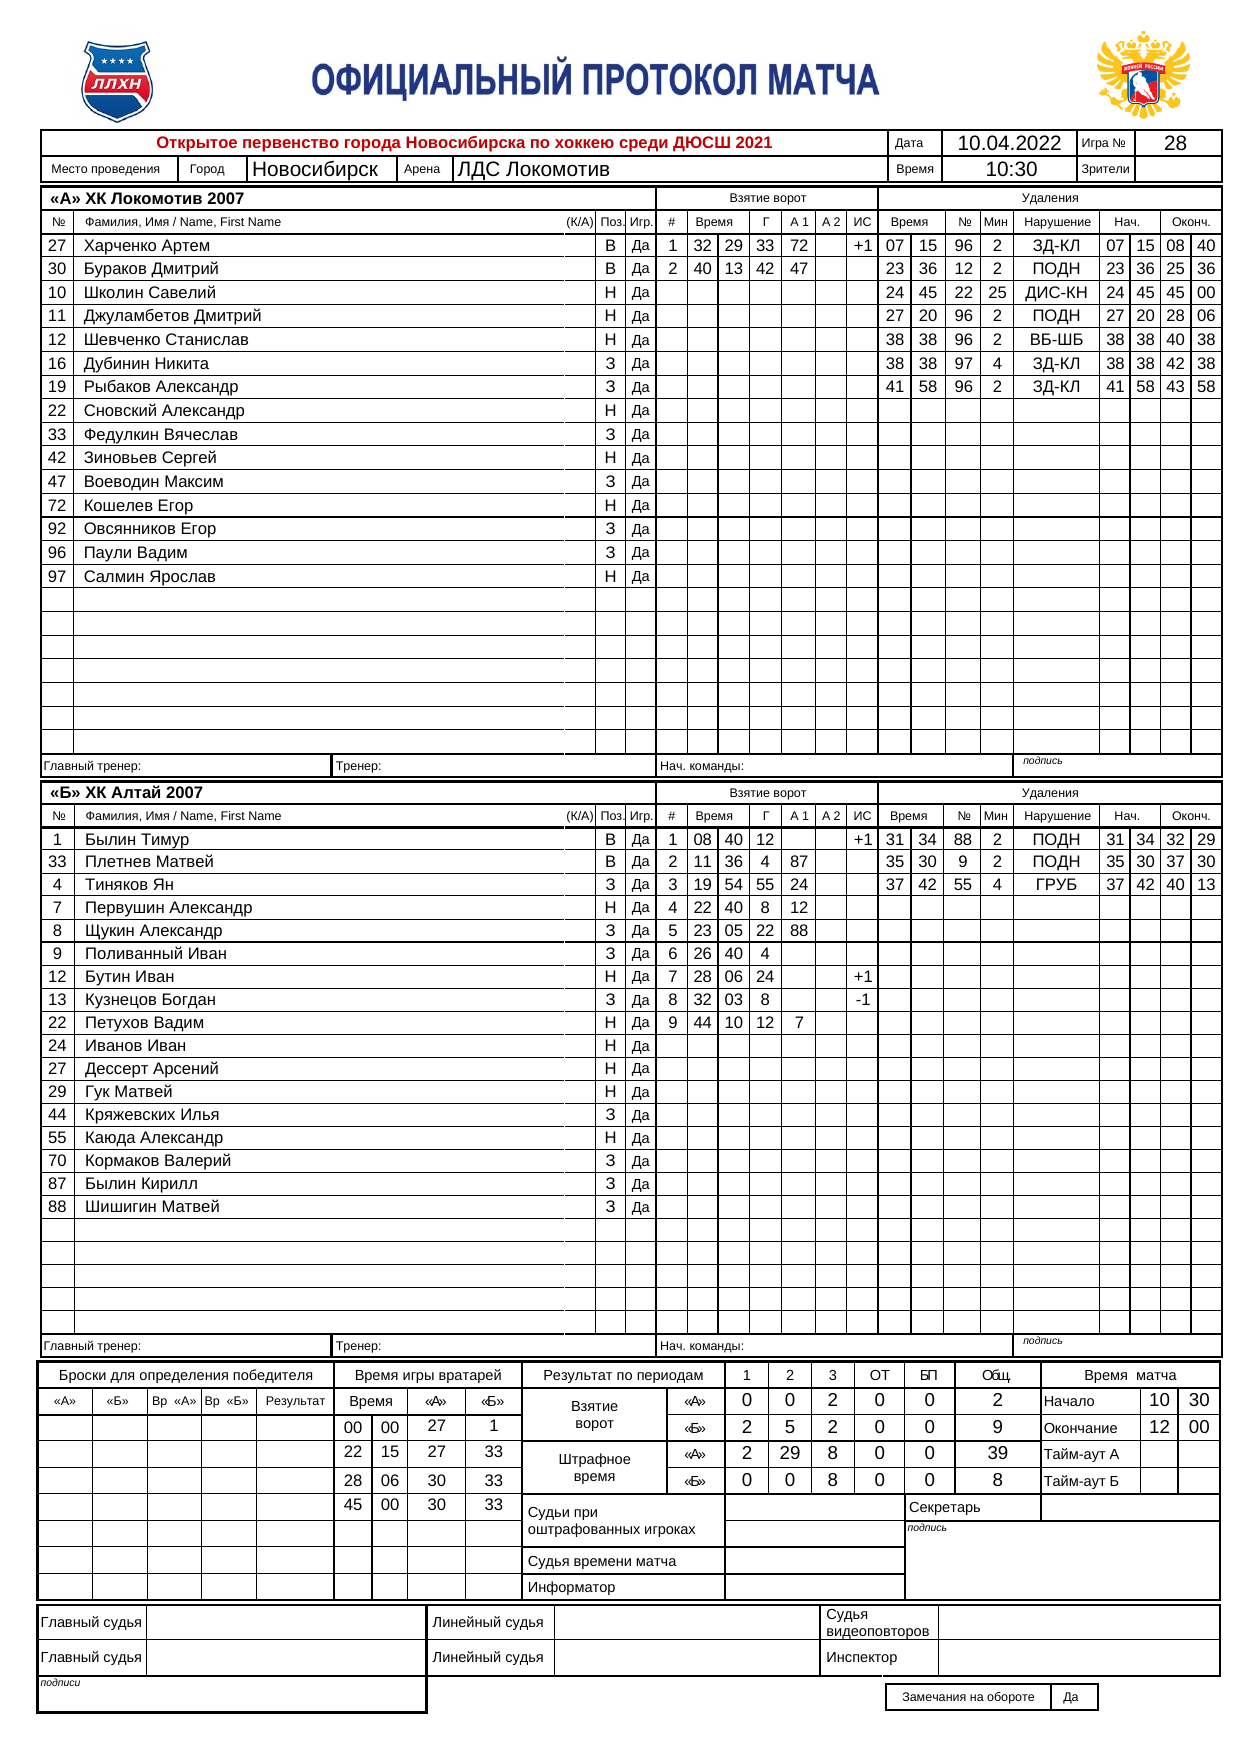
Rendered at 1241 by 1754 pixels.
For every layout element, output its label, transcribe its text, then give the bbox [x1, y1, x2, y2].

table_cell [74, 612, 564, 634]
table_cell [688, 1196, 717, 1218]
table_cell 34 [912, 829, 943, 849]
table_cell [816, 683, 846, 706]
table_cell [879, 446, 910, 469]
table_cell Г [750, 211, 781, 233]
table_cell [750, 1104, 781, 1126]
table_cell [565, 281, 595, 303]
table_cell 24 [750, 966, 781, 987]
table_cell [148, 1547, 201, 1573]
table_cell [879, 1219, 910, 1241]
table_cell [657, 1058, 687, 1079]
table_cell Информатор [523, 1575, 724, 1599]
table_cell [750, 423, 781, 445]
table_cell [816, 281, 846, 303]
table_cell [39, 1574, 92, 1599]
table_cell [596, 1219, 625, 1241]
table_cell 36 [1192, 257, 1221, 280]
table_header Время матча [1042, 1363, 1219, 1387]
table_cell [879, 1265, 910, 1287]
table_cell [946, 588, 980, 611]
table_cell Н [596, 966, 625, 987]
table_cell [944, 1058, 980, 1079]
table_cell 0 [855, 1468, 904, 1493]
table_cell [719, 659, 749, 682]
table_cell Кормаков Валерий [75, 1150, 564, 1172]
table_cell [719, 588, 749, 611]
table_cell [93, 1521, 147, 1546]
table_cell [688, 565, 717, 587]
table_cell [946, 518, 980, 540]
table_cell [596, 659, 625, 682]
table_cell [75, 1265, 564, 1287]
table_cell [1179, 1468, 1219, 1493]
table_header Удаления [879, 783, 1221, 803]
table_cell [782, 943, 815, 964]
table_cell 38 [879, 352, 910, 374]
table_cell [257, 1574, 333, 1599]
table_cell Время [335, 1389, 407, 1413]
table_cell 25 [981, 281, 1013, 303]
table_cell 23 [879, 257, 910, 280]
table_cell Салмин Ярослав [74, 565, 564, 587]
table_cell [847, 920, 877, 941]
table_header БП [905, 1363, 954, 1387]
table_cell [719, 683, 749, 706]
table_cell [1014, 518, 1099, 540]
table_cell Тренер: [333, 755, 655, 776]
table_cell [1131, 1219, 1160, 1241]
table_cell [596, 730, 625, 753]
table_cell [816, 874, 846, 895]
table_cell [726, 1548, 904, 1573]
table_cell [719, 470, 749, 493]
table_cell 0 [769, 1389, 811, 1413]
table_cell [847, 659, 877, 682]
table_cell 9 [657, 1012, 687, 1033]
table_cell 22 [42, 399, 73, 422]
table_cell [1100, 1311, 1129, 1333]
table_cell 4 [657, 896, 687, 918]
table_cell [1100, 966, 1129, 987]
table_cell 30 [408, 1468, 465, 1493]
table_cell № [42, 211, 73, 233]
table_cell [816, 1196, 846, 1218]
table_header 28 [1136, 131, 1221, 155]
table_cell [565, 730, 595, 753]
table_cell [1014, 541, 1099, 564]
table_cell [565, 829, 595, 849]
table_cell [657, 707, 687, 729]
table_cell В [596, 829, 625, 849]
table_cell З [596, 470, 625, 493]
table_cell [1131, 989, 1160, 1011]
table_cell 23 [688, 920, 717, 941]
table_cell 03 [719, 989, 749, 1011]
table_cell [944, 1035, 980, 1057]
table_cell [657, 1081, 687, 1103]
table_cell 2 [812, 1415, 854, 1440]
table_cell З [596, 1150, 625, 1172]
table_cell А 1 [782, 805, 815, 826]
table_cell [1131, 920, 1160, 941]
table_cell Да [626, 1196, 655, 1218]
table_cell [816, 352, 846, 374]
table_cell 33 [466, 1441, 521, 1467]
table_cell [847, 612, 877, 634]
table_cell [750, 1150, 781, 1172]
table_cell [719, 1150, 749, 1172]
table_cell [719, 1104, 749, 1126]
table_cell 1 [466, 1416, 521, 1440]
table_cell [750, 1081, 781, 1103]
table_cell [816, 399, 846, 422]
table_cell Да [626, 1035, 655, 1057]
table_cell «Б» [668, 1468, 724, 1493]
table_cell [335, 1574, 371, 1599]
table_cell [657, 541, 687, 564]
table_cell [335, 1521, 371, 1546]
table_cell [688, 1081, 717, 1103]
table_cell [750, 1127, 781, 1149]
table_cell [912, 1127, 943, 1149]
table_cell [879, 494, 910, 516]
table_cell [750, 470, 781, 493]
table_cell Овсянников Егор [74, 518, 564, 540]
table_cell [847, 874, 877, 895]
table_cell 29 [769, 1442, 811, 1467]
table_cell 06 [373, 1468, 407, 1493]
table_cell [912, 612, 945, 634]
table_cell [750, 281, 781, 303]
table_cell Тренер: [333, 1335, 655, 1356]
table_cell [719, 1081, 749, 1103]
table_cell [782, 659, 815, 682]
table_cell 28 [1161, 305, 1190, 327]
table_cell Время [688, 805, 749, 826]
table_cell [726, 1521, 904, 1546]
table_cell [944, 943, 980, 964]
table_cell [1192, 966, 1221, 987]
table_cell [750, 1288, 781, 1310]
table_cell [39, 1547, 92, 1573]
table_cell [816, 829, 846, 849]
table_cell [626, 1242, 655, 1264]
table_cell [816, 896, 846, 918]
table_cell 07 [1100, 235, 1129, 256]
table_cell З [596, 541, 625, 564]
table_cell [981, 896, 1013, 918]
table_cell [688, 636, 717, 658]
table_cell [1161, 1288, 1190, 1310]
table_cell [879, 399, 910, 422]
table_cell 38 [1100, 328, 1129, 351]
table_cell [879, 707, 910, 729]
table_cell 1 [657, 235, 687, 256]
table_cell [782, 1311, 815, 1333]
table_cell ПОДН [1014, 829, 1099, 849]
table_cell 28 [335, 1468, 371, 1493]
table_cell [981, 1058, 1013, 1079]
table_cell [657, 1219, 687, 1241]
table_cell [719, 423, 749, 445]
table_cell З [596, 943, 625, 964]
table_cell [847, 399, 877, 422]
table_cell ГРУБ [1014, 874, 1099, 895]
table_cell [847, 1242, 877, 1264]
table_cell Тиняков Ян [75, 874, 564, 895]
table_cell [657, 1242, 687, 1264]
table_cell Нач. [1100, 211, 1160, 233]
table_cell [719, 1196, 749, 1218]
table_cell 11 [688, 850, 717, 872]
table_cell [596, 1311, 625, 1333]
table_cell [719, 376, 749, 398]
table_cell 55 [750, 874, 781, 895]
table_cell [657, 730, 687, 753]
table_cell [42, 1288, 74, 1310]
table_cell [944, 1081, 980, 1103]
table_cell [782, 612, 815, 634]
table_cell [1192, 683, 1221, 706]
table_cell 41 [1100, 376, 1129, 398]
table_cell А 2 [816, 211, 846, 233]
table_cell 30 [1192, 850, 1221, 872]
table_cell [75, 1288, 564, 1310]
table_cell [719, 1127, 749, 1149]
table_cell [565, 1288, 595, 1310]
table_cell 00 [335, 1416, 371, 1440]
table_cell [1100, 659, 1129, 682]
table_cell 08 [688, 829, 717, 849]
table_cell [847, 1104, 877, 1126]
table_cell 12 [1141, 1415, 1177, 1440]
table_cell [782, 1242, 815, 1264]
table_cell Начало [1042, 1389, 1140, 1413]
table_cell [74, 707, 564, 729]
table_cell Г [750, 805, 781, 826]
table_cell [1192, 989, 1221, 1011]
table_cell [565, 1035, 595, 1057]
table_cell 45 [912, 281, 945, 303]
table_cell [879, 1012, 910, 1033]
table_cell [879, 1311, 910, 1333]
table_cell 27 [42, 1058, 74, 1079]
table_cell З [596, 874, 625, 895]
table_cell Н [596, 494, 625, 516]
table_cell [782, 281, 815, 303]
table_cell [657, 1104, 687, 1126]
table_cell Да [626, 281, 655, 303]
table_cell [750, 376, 781, 398]
table_cell 97 [946, 352, 980, 374]
table_cell 2 [981, 235, 1013, 256]
table_cell Да [626, 399, 655, 422]
table_cell 45 [1131, 281, 1160, 303]
table_cell [750, 305, 781, 327]
table_cell [816, 494, 846, 516]
table_cell [1192, 494, 1221, 516]
table_cell [688, 588, 717, 611]
table_cell # [657, 211, 687, 233]
table_cell [565, 1127, 595, 1149]
table_cell [1131, 966, 1160, 987]
table_cell [1131, 423, 1160, 445]
table_cell [981, 1012, 1013, 1033]
table_cell Да [626, 1150, 655, 1172]
table_cell [1161, 920, 1190, 941]
table_cell +1 [847, 235, 877, 256]
table_cell Плетнев Матвей [75, 850, 564, 872]
table_cell [657, 399, 687, 422]
table_cell (К/А) [565, 805, 595, 826]
table_cell [944, 1242, 980, 1264]
table_cell Тайм-аут А [1042, 1441, 1140, 1467]
table_cell [626, 707, 655, 729]
table_cell [39, 1441, 92, 1467]
table_cell [565, 1311, 595, 1333]
table_cell 8 [812, 1468, 854, 1493]
table_cell [912, 1081, 943, 1103]
table_cell [816, 446, 846, 469]
table_cell [93, 1416, 147, 1440]
table_cell 8 [750, 989, 781, 1011]
table_cell Харченко Артем [74, 235, 564, 256]
table_cell [847, 683, 877, 706]
table_cell 36 [719, 850, 749, 872]
table_cell 26 [688, 943, 717, 964]
table_cell Да [626, 920, 655, 941]
table_cell 88 [782, 920, 815, 941]
table_cell [981, 1035, 1013, 1057]
table_cell 43 [1161, 376, 1190, 398]
table_cell 72 [782, 235, 815, 256]
table_cell [719, 399, 749, 422]
table_cell [1131, 896, 1160, 918]
table_cell [147, 1606, 425, 1639]
table_cell [596, 1242, 625, 1264]
table_cell 2 [726, 1442, 768, 1467]
table_cell [1014, 399, 1099, 422]
table_cell [847, 1196, 877, 1218]
table_cell [944, 966, 980, 987]
table_cell [847, 850, 877, 872]
table_cell [816, 920, 846, 941]
table_cell [944, 1311, 980, 1333]
table_header Броски для определения победителя [39, 1363, 333, 1387]
table_header ОТ [855, 1363, 904, 1387]
table_cell ПОДН [1014, 257, 1099, 280]
table_cell [626, 730, 655, 753]
table_cell [912, 1196, 943, 1218]
table_header Общ. [956, 1363, 1040, 1387]
table_cell [202, 1468, 256, 1493]
table_cell [1014, 1012, 1099, 1033]
table_cell [1014, 1081, 1099, 1103]
table_cell 55 [944, 874, 980, 895]
table_cell [257, 1521, 333, 1546]
table_cell 70 [42, 1150, 74, 1172]
table_cell 27 [408, 1441, 465, 1467]
table_cell [981, 730, 1013, 753]
table_cell Дубинин Никита [74, 352, 564, 374]
table_cell 05 [719, 920, 749, 941]
table_cell [944, 1196, 980, 1218]
table_cell [981, 470, 1013, 493]
table_cell [1161, 636, 1190, 658]
table_cell 40 [1192, 235, 1221, 256]
table_cell [1161, 943, 1190, 964]
table_cell [1014, 588, 1099, 611]
table_cell [847, 943, 877, 964]
table_cell [782, 352, 815, 374]
table_cell [782, 1288, 815, 1310]
table_cell [257, 1494, 333, 1520]
table_cell [1161, 1012, 1190, 1033]
table_cell [1141, 1441, 1177, 1467]
table_cell [912, 707, 945, 729]
table_cell [565, 1173, 595, 1195]
table_cell 87 [782, 850, 815, 872]
table_cell Линейный судья [428, 1606, 554, 1639]
table_cell [939, 1640, 1219, 1675]
table_header Игра № [1078, 131, 1134, 155]
table_cell [1014, 446, 1099, 469]
table_cell [719, 541, 749, 564]
table_cell [1131, 1242, 1160, 1264]
table_cell [816, 1173, 846, 1195]
table_cell [912, 966, 943, 987]
table_cell [565, 1265, 595, 1287]
table_cell 6 [657, 943, 687, 964]
table_cell 38 [1100, 352, 1129, 374]
table_cell Да [626, 1081, 655, 1103]
table_cell [946, 446, 980, 469]
table_cell [879, 1081, 910, 1103]
table_cell 8 [750, 896, 781, 918]
table_cell [75, 1242, 564, 1264]
table_cell 38 [1131, 352, 1160, 374]
table_cell [565, 1104, 595, 1126]
table_cell [1161, 966, 1190, 987]
table_cell Федулкин Вячеслав [74, 423, 564, 445]
table_cell [565, 352, 595, 374]
table_cell 10 [719, 1012, 749, 1033]
table_cell [1014, 1035, 1099, 1057]
table_cell Да [626, 494, 655, 516]
table_header Открытое первенство города Новосибирска по хоккею среди ДЮСШ 2021 [42, 131, 887, 155]
table_cell Н [596, 1035, 625, 1057]
table_cell [1192, 730, 1221, 753]
table_cell 1 [657, 829, 687, 849]
table_cell 24 [879, 281, 910, 303]
table_cell 42 [42, 446, 73, 469]
table_cell Да [626, 1104, 655, 1126]
table_cell В [596, 257, 625, 280]
table_cell 45 [1161, 281, 1190, 303]
table_cell 38 [912, 328, 945, 351]
table_cell [688, 328, 717, 351]
table_cell [750, 541, 781, 564]
table_cell [1100, 1288, 1129, 1310]
table_cell [565, 920, 595, 941]
table_cell [1192, 541, 1221, 564]
table_cell [816, 588, 846, 611]
table_cell [596, 636, 625, 658]
table_cell [565, 235, 595, 256]
table_cell З [596, 989, 625, 1011]
table_cell [782, 1104, 815, 1126]
table_cell 2 [657, 257, 687, 280]
table_cell [466, 1521, 521, 1546]
table_cell 7 [782, 1012, 815, 1033]
table_cell [782, 989, 815, 1011]
table_cell [912, 446, 945, 469]
table_cell [148, 1521, 201, 1546]
table_cell [847, 707, 877, 729]
table_cell [879, 1104, 910, 1126]
table_cell 11 [42, 305, 73, 327]
table_cell Гук Матвей [75, 1081, 564, 1103]
table_cell [946, 470, 980, 493]
table_cell [981, 518, 1013, 540]
table_cell [657, 1150, 687, 1172]
table_cell 12 [42, 966, 74, 987]
table_cell [42, 612, 73, 634]
table_cell [565, 446, 595, 469]
table_cell 2 [981, 829, 1013, 849]
table_cell [1192, 943, 1221, 964]
table_cell 88 [42, 1196, 74, 1218]
table_cell [1014, 494, 1099, 516]
table_cell [75, 1219, 564, 1241]
table_cell [782, 541, 815, 564]
table_cell 31 [879, 829, 910, 849]
table_cell [1100, 1196, 1129, 1218]
table_cell [816, 565, 846, 587]
table_cell 42 [750, 257, 781, 280]
table_cell [1192, 707, 1221, 729]
table_cell [1131, 565, 1160, 587]
table_cell [1161, 1219, 1190, 1241]
table_cell [1131, 707, 1160, 729]
table_cell [1014, 1311, 1099, 1333]
table_cell 33 [42, 423, 73, 445]
table_cell [1131, 612, 1160, 634]
table_cell 29 [719, 235, 749, 256]
table_cell 8 [956, 1468, 1040, 1493]
table_cell 2 [981, 376, 1013, 398]
table_cell [93, 1547, 147, 1573]
table_cell 35 [879, 850, 910, 872]
table_cell [466, 1574, 521, 1599]
table_cell [719, 1035, 749, 1057]
table_cell [657, 1311, 687, 1333]
table_cell [657, 281, 687, 303]
table_cell [883, 1677, 1220, 1681]
table_cell [912, 1219, 943, 1241]
table_cell [74, 588, 564, 611]
table_cell [688, 541, 717, 564]
table_cell [565, 376, 595, 398]
table_cell [1192, 659, 1221, 682]
table_cell [981, 707, 1013, 729]
table_cell [719, 1265, 749, 1287]
table_cell [1014, 1265, 1099, 1287]
table_cell [1161, 565, 1190, 587]
table_cell Поз. [596, 211, 625, 233]
table_cell 47 [42, 470, 73, 493]
table_cell [202, 1521, 256, 1546]
table_cell [1042, 1495, 1219, 1520]
table_cell [816, 1311, 846, 1333]
table_cell [565, 305, 595, 327]
table_cell [847, 1058, 877, 1079]
table_cell [1014, 920, 1099, 941]
table_cell [1161, 707, 1190, 729]
table_cell [879, 1196, 910, 1218]
table_cell 87 [42, 1173, 74, 1195]
table_cell (К/А) [565, 211, 595, 233]
table_cell Место проведения [42, 157, 177, 181]
table_cell [981, 1150, 1013, 1172]
table_cell -1 [847, 989, 877, 1011]
table_cell [847, 730, 877, 753]
table_cell 22 [688, 896, 717, 918]
table_cell [981, 943, 1013, 964]
table_cell З [596, 423, 625, 445]
table_cell [1192, 612, 1221, 634]
table_cell 07 [879, 235, 910, 256]
table_cell [946, 707, 980, 729]
table_cell [1014, 659, 1099, 682]
table_cell Время [688, 211, 749, 233]
table_cell 42 [1161, 352, 1190, 374]
table_cell [1100, 446, 1129, 469]
table_cell [816, 850, 846, 872]
table_cell [408, 1574, 465, 1599]
table_cell [750, 1058, 781, 1079]
table_cell [946, 659, 980, 682]
table_cell [1014, 683, 1099, 706]
table_cell подпись [1014, 1335, 1221, 1356]
table_cell [565, 541, 595, 564]
table_cell [981, 1127, 1013, 1149]
table_cell 00 [1179, 1415, 1219, 1440]
table_cell [1192, 1242, 1221, 1264]
table_cell [719, 328, 749, 351]
table_cell [1192, 588, 1221, 611]
table_cell ЗД-КЛ [1014, 352, 1099, 374]
table_cell 41 [879, 376, 910, 398]
table_cell [596, 588, 625, 611]
table_cell Н [596, 446, 625, 469]
table_cell [879, 920, 910, 941]
table_cell Да [626, 943, 655, 964]
table_cell [782, 376, 815, 398]
table_cell [565, 1242, 595, 1264]
table_cell Да [626, 541, 655, 564]
table_cell [1099, 1682, 1220, 1711]
table_cell 06 [1192, 305, 1221, 327]
table_cell З [596, 920, 625, 941]
table_cell [816, 1127, 846, 1149]
table_cell Да [626, 423, 655, 445]
table_cell [565, 1150, 595, 1172]
table_cell Нач. [1100, 805, 1160, 826]
table_cell [565, 423, 595, 445]
table_cell 42 [912, 874, 943, 895]
table_cell [879, 1242, 910, 1264]
table_cell Да [626, 874, 655, 895]
table_cell [688, 683, 717, 706]
table_cell [1161, 1173, 1190, 1195]
table_cell [257, 1416, 333, 1440]
table_cell [719, 305, 749, 327]
table_cell [1014, 1127, 1099, 1149]
table_cell [1014, 707, 1099, 729]
table_cell [981, 446, 1013, 469]
table_cell 5 [657, 920, 687, 941]
table_cell [1161, 1127, 1190, 1149]
table_cell [912, 1173, 943, 1195]
table_cell 23 [1100, 257, 1129, 280]
table_cell [257, 1468, 333, 1493]
table_cell [946, 494, 980, 516]
table_cell [657, 376, 687, 398]
table_cell [1192, 1150, 1221, 1172]
table_cell ЛДС Локомотив [454, 157, 887, 181]
table_cell [847, 257, 877, 280]
table_cell [912, 683, 945, 706]
table_cell 4 [750, 850, 781, 872]
table_cell [565, 470, 595, 493]
table_cell [719, 494, 749, 516]
table_cell Главный тренер: [42, 1335, 330, 1356]
table_cell [912, 989, 943, 1011]
table_cell [42, 659, 73, 682]
table_cell 39 [956, 1442, 1040, 1467]
table_cell [1161, 896, 1190, 918]
table_cell 3 [657, 874, 687, 895]
table_cell [688, 518, 717, 540]
table_cell [1161, 518, 1190, 540]
table_cell [912, 399, 945, 422]
table_cell [944, 1150, 980, 1172]
table_cell [719, 636, 749, 658]
table_cell 19 [42, 376, 73, 398]
table_cell [1014, 612, 1099, 634]
table_cell [1100, 989, 1129, 1011]
table_cell [750, 1311, 781, 1333]
table_cell [1161, 989, 1190, 1011]
table_cell [1161, 1104, 1190, 1126]
table_cell [335, 1547, 371, 1573]
table_cell 2 [726, 1415, 768, 1440]
table_cell [555, 1640, 819, 1675]
table_cell [1100, 943, 1129, 964]
table_cell [879, 1288, 910, 1310]
table_cell [39, 1521, 92, 1546]
table_cell В [596, 235, 625, 256]
table_cell [816, 1081, 846, 1103]
table_cell 2 [956, 1389, 1040, 1413]
table_cell 13 [42, 989, 74, 1011]
table_cell [879, 470, 910, 493]
table_cell [75, 1311, 564, 1333]
table_cell 40 [719, 829, 749, 849]
table_cell [981, 920, 1013, 941]
table_cell [565, 659, 595, 682]
table_cell 00 [1192, 281, 1221, 303]
table_cell А 1 [782, 211, 815, 233]
table_cell [39, 1494, 92, 1520]
table_cell [1161, 612, 1190, 634]
table_cell [912, 1058, 943, 1079]
table_cell Мин [981, 805, 1013, 826]
table_cell Первушин Александр [75, 896, 564, 918]
table_cell [688, 352, 717, 374]
table_cell [657, 565, 687, 587]
table_cell [1161, 1150, 1190, 1172]
table_cell [750, 352, 781, 374]
table_cell [565, 565, 595, 587]
table_cell «Б» [93, 1389, 147, 1413]
table_cell [688, 1288, 717, 1310]
table_cell [750, 1219, 781, 1241]
table_cell [750, 683, 781, 706]
table_cell 10 [42, 281, 73, 303]
table_cell 13 [719, 257, 749, 280]
table_cell Петухов Вадим [75, 1012, 564, 1033]
table_cell [750, 565, 781, 587]
table_cell 30 [1131, 850, 1160, 872]
table_cell ДИС-КН [1014, 281, 1099, 303]
table_cell [1192, 1058, 1221, 1079]
table_cell Поз. [596, 805, 625, 826]
table_cell [1014, 1150, 1099, 1172]
table_cell 29 [1192, 829, 1221, 849]
table_cell [847, 588, 877, 611]
table_cell [847, 446, 877, 469]
table_cell [1014, 966, 1099, 987]
table_cell 34 [1131, 829, 1160, 849]
table_cell [816, 423, 846, 445]
table_cell «А» [408, 1389, 465, 1413]
table_cell Зрители [1078, 157, 1134, 181]
table_cell [1161, 1311, 1190, 1333]
table_cell [1192, 423, 1221, 445]
table_cell [879, 659, 910, 682]
table_cell [816, 989, 846, 1011]
table_cell [555, 1606, 819, 1639]
table_cell [912, 1242, 943, 1264]
table_cell [782, 707, 815, 729]
table_cell 15 [1131, 235, 1160, 256]
table_cell З [596, 1104, 625, 1126]
table_cell [750, 399, 781, 422]
table_cell [657, 683, 687, 706]
table_cell Да [626, 896, 655, 918]
table_cell [981, 989, 1013, 1011]
table_cell [1131, 636, 1160, 658]
table_cell [1192, 1219, 1221, 1241]
table_cell ИС [847, 805, 877, 826]
table_cell [879, 683, 910, 706]
table_cell 8 [42, 920, 74, 941]
table_cell Оконч. [1161, 805, 1221, 826]
table_cell [981, 1081, 1013, 1103]
table_cell [981, 1196, 1013, 1218]
table_cell [657, 1173, 687, 1195]
table_cell [688, 612, 717, 634]
table_cell [816, 518, 846, 540]
table_cell [74, 659, 564, 682]
table_cell [688, 446, 717, 469]
table_cell [847, 352, 877, 374]
table_header Удаления [879, 188, 1221, 209]
table_cell [1100, 1242, 1129, 1264]
table_cell Главный тренер: [42, 755, 330, 776]
table_header 1 [726, 1363, 768, 1387]
table_cell [981, 494, 1013, 516]
table_cell [981, 423, 1013, 445]
table_cell [816, 1104, 846, 1126]
table_cell 24 [782, 874, 815, 895]
table_cell 30 [912, 850, 943, 872]
table_cell 8 [657, 989, 687, 1011]
table_cell [148, 1574, 201, 1599]
table_cell Рыбаков Александр [74, 376, 564, 398]
table_cell [1192, 636, 1221, 658]
table_cell 10 [1141, 1389, 1177, 1413]
table_cell [847, 1311, 877, 1333]
table_cell [719, 612, 749, 634]
table_cell [847, 376, 877, 398]
table_cell [816, 943, 846, 964]
table_cell [74, 730, 564, 753]
table_cell В [596, 850, 625, 872]
table_cell 5 [769, 1415, 811, 1440]
table_header Результат по периодам [523, 1363, 724, 1387]
table_cell 0 [905, 1468, 954, 1493]
table_cell [1100, 494, 1129, 516]
table_cell 33 [42, 850, 74, 872]
table_cell [847, 1127, 877, 1149]
table_cell «А» [668, 1389, 724, 1413]
table_cell [626, 1311, 655, 1333]
table_cell [1014, 1058, 1099, 1079]
table_cell [912, 636, 945, 658]
table_cell [202, 1574, 256, 1599]
table_cell [1161, 494, 1190, 516]
table_cell [719, 1288, 749, 1310]
table_cell [750, 1265, 781, 1287]
table_cell ПОДН [1014, 850, 1099, 872]
table_cell [782, 829, 815, 849]
table_cell [39, 1416, 92, 1440]
table_cell [719, 1219, 749, 1241]
table_cell 0 [726, 1468, 768, 1493]
table_cell [847, 328, 877, 351]
table_cell 4 [981, 352, 1013, 374]
table_cell Джуламбетов Дмитрий [74, 305, 564, 327]
table_cell 8 [812, 1442, 854, 1467]
table_cell [719, 730, 749, 753]
table_cell [74, 683, 564, 706]
table_cell [657, 446, 687, 469]
table_cell 30 [408, 1494, 465, 1520]
table_cell Да [626, 1173, 655, 1195]
table_cell [782, 683, 815, 706]
table_cell [782, 470, 815, 493]
table_cell [1100, 1104, 1129, 1126]
table_cell [912, 1012, 943, 1033]
table_cell [981, 1311, 1013, 1333]
table_cell 0 [855, 1389, 904, 1413]
table_cell № [42, 805, 74, 826]
table_cell [688, 281, 717, 303]
table_cell [1131, 1265, 1160, 1287]
table_cell № [946, 211, 980, 233]
table_cell [1161, 1196, 1190, 1218]
table_cell [1014, 565, 1099, 587]
table_cell [1014, 896, 1099, 918]
table_cell [1131, 1081, 1160, 1103]
table_cell 54 [719, 874, 749, 895]
table_cell [879, 636, 910, 658]
table_cell [1192, 1012, 1221, 1033]
table_cell [1100, 1173, 1129, 1195]
table_cell [750, 707, 781, 729]
table_cell Да [626, 235, 655, 256]
table_cell [1131, 1173, 1160, 1195]
table_cell Н [596, 305, 625, 327]
table_cell Да [626, 1058, 655, 1079]
table_cell [879, 730, 910, 753]
table_cell [879, 966, 910, 987]
table_cell 27 [1100, 305, 1129, 327]
table_cell 36 [912, 257, 945, 280]
table_cell [657, 1035, 687, 1057]
table_cell 9 [956, 1415, 1040, 1440]
table_cell [719, 1173, 749, 1195]
table_cell 30 [1179, 1389, 1219, 1413]
table_cell 45 [335, 1494, 371, 1520]
table_cell [879, 541, 910, 564]
table_cell Инспектор [821, 1640, 938, 1675]
table_cell Каюда Александр [75, 1127, 564, 1149]
table_header Взятие ворот [657, 188, 877, 209]
table_cell [719, 565, 749, 587]
table_cell [1014, 636, 1099, 658]
table_cell [726, 1495, 904, 1520]
table_cell [657, 1288, 687, 1310]
table_cell [1161, 470, 1190, 493]
table_cell [912, 470, 945, 493]
table_cell [1161, 1242, 1190, 1264]
table_cell [847, 896, 877, 918]
table_cell [946, 565, 980, 587]
table_cell [1014, 423, 1099, 445]
table_cell [944, 1127, 980, 1149]
table_cell [1131, 399, 1160, 422]
table_cell 40 [719, 896, 749, 918]
table_cell 92 [42, 518, 73, 540]
table_cell Нарушение [1014, 211, 1099, 233]
table_cell [657, 518, 687, 540]
table_cell 20 [912, 305, 945, 327]
table_cell [565, 943, 595, 964]
table_cell [946, 399, 980, 422]
table_cell [879, 612, 910, 634]
table_cell Главный судья [39, 1606, 146, 1639]
table_cell [1100, 399, 1129, 422]
table_cell [1192, 920, 1221, 941]
table_cell [1100, 1012, 1129, 1033]
table_cell [879, 989, 910, 1011]
table_cell [1100, 1081, 1129, 1103]
table_cell [944, 1288, 980, 1310]
table_cell [782, 1265, 815, 1287]
table_cell [782, 966, 815, 987]
table_cell [1100, 588, 1129, 611]
table_cell [981, 1104, 1013, 1126]
table_cell [1100, 896, 1129, 918]
table_cell Линейный судья [428, 1640, 554, 1675]
table_cell Да [626, 305, 655, 327]
table_cell подпись [1014, 755, 1221, 776]
table_cell [981, 636, 1013, 658]
table_cell [946, 612, 980, 634]
table_cell [42, 683, 73, 706]
table_cell Нач. команды: [657, 755, 1012, 776]
table_cell Арена [398, 157, 452, 181]
table_cell [1161, 423, 1190, 445]
table_cell [596, 612, 625, 634]
table_cell [816, 1288, 846, 1310]
table_cell 58 [1131, 376, 1160, 398]
table_cell 28 [688, 966, 717, 987]
table_cell [1131, 541, 1160, 564]
table_cell [981, 588, 1013, 611]
table_cell [944, 989, 980, 1011]
table_cell [981, 659, 1013, 682]
table_cell [719, 518, 749, 540]
table_cell [688, 1127, 717, 1149]
table_cell [1131, 470, 1160, 493]
table_cell Да [626, 829, 655, 849]
table_cell 40 [1161, 328, 1190, 351]
table_cell [816, 1242, 846, 1264]
table_cell Мин [981, 211, 1013, 233]
table_cell [847, 1035, 877, 1057]
table_cell 44 [688, 1012, 717, 1033]
table_cell 33 [750, 235, 781, 256]
table_cell [657, 1265, 687, 1287]
table_cell Н [596, 896, 625, 918]
table_cell [944, 920, 980, 941]
table_cell [565, 966, 595, 987]
table_cell [257, 1547, 333, 1573]
table_cell [202, 1547, 256, 1573]
table_cell [688, 1150, 717, 1172]
table_cell 27 [42, 235, 73, 256]
table_cell [626, 659, 655, 682]
table_cell [879, 588, 910, 611]
table_cell 12 [42, 328, 73, 351]
table_cell [688, 470, 717, 493]
table_cell # [657, 805, 687, 826]
table_cell [565, 989, 595, 1011]
table_cell [1192, 1104, 1221, 1126]
table_cell 97 [42, 565, 73, 587]
table_cell [816, 235, 846, 256]
table_cell [750, 1035, 781, 1057]
table_cell [1192, 565, 1221, 587]
table_cell [1192, 1035, 1221, 1057]
table_cell 7 [657, 966, 687, 987]
table_cell [981, 966, 1013, 987]
table_cell [688, 1058, 717, 1079]
table_cell [657, 612, 687, 634]
table_cell [1131, 1311, 1160, 1333]
table_cell 38 [1192, 328, 1221, 351]
table_cell [1141, 1468, 1177, 1493]
table_cell Н [596, 399, 625, 422]
table_cell 55 [42, 1127, 74, 1149]
table_cell [912, 1150, 943, 1172]
table_cell «Б» [668, 1415, 724, 1440]
table_cell [847, 1288, 877, 1310]
table_cell [981, 683, 1013, 706]
table_cell 2 [812, 1389, 854, 1413]
table_cell [816, 257, 846, 280]
table_cell [1100, 541, 1129, 564]
table_cell Фамилия, Имя / Name, First Name [75, 805, 565, 826]
table_cell [782, 1081, 815, 1103]
table_cell [816, 470, 846, 493]
table_cell [148, 1468, 201, 1493]
table_cell [1161, 1035, 1190, 1057]
table_cell Город [179, 157, 246, 181]
table_cell [1192, 1127, 1221, 1149]
table_cell 37 [1161, 850, 1190, 872]
table_cell [782, 565, 815, 587]
table_cell [816, 305, 846, 327]
table_cell [847, 1150, 877, 1172]
table_cell З [596, 376, 625, 398]
table_cell [1131, 1150, 1160, 1172]
table_cell [782, 636, 815, 658]
table_cell подпись [906, 1522, 1219, 1599]
table_cell [565, 1081, 595, 1103]
table_cell 4 [981, 874, 1013, 895]
table_cell [946, 683, 980, 706]
table_cell 47 [782, 257, 815, 280]
table_cell [657, 1127, 687, 1149]
table_cell [944, 1104, 980, 1126]
table_cell [912, 659, 945, 682]
table_cell [847, 565, 877, 587]
table_cell 38 [1192, 352, 1221, 374]
table_cell [912, 565, 945, 587]
table_cell Да [626, 989, 655, 1011]
table_cell 88 [944, 829, 980, 849]
table_cell [657, 423, 687, 445]
table_cell [565, 707, 595, 729]
table_cell [782, 1150, 815, 1172]
table_cell [626, 612, 655, 634]
table_cell [847, 305, 877, 327]
table_cell [912, 423, 945, 445]
table_cell [782, 328, 815, 351]
table_cell [912, 920, 943, 941]
table_cell [816, 1012, 846, 1033]
table_cell [1014, 1288, 1099, 1310]
table_cell [719, 281, 749, 303]
table_cell [847, 636, 877, 658]
table_cell [1014, 1104, 1099, 1126]
table_cell № [944, 805, 980, 826]
table_cell Кряжевских Илья [75, 1104, 564, 1126]
table_cell Нач. команды: [657, 1335, 1012, 1356]
table_cell Вр «А» [148, 1389, 201, 1413]
table_cell [1100, 612, 1129, 634]
table_cell [816, 541, 846, 564]
table_cell [1014, 730, 1099, 753]
table_cell 1 [42, 829, 74, 849]
table_cell 40 [1161, 874, 1190, 895]
table_cell [1100, 683, 1129, 706]
table_cell Да [626, 565, 655, 587]
table_cell [847, 423, 877, 445]
table_cell Зиновьев Сергей [74, 446, 564, 469]
table_cell [1192, 1288, 1221, 1310]
table_cell [1100, 423, 1129, 445]
table_cell [946, 730, 980, 753]
table_cell [847, 1265, 877, 1287]
table_cell [1161, 683, 1190, 706]
table_cell 13 [1192, 874, 1221, 895]
table_cell [879, 1173, 910, 1195]
table_cell Время [889, 157, 941, 181]
table_cell 2 [981, 305, 1013, 327]
table_cell Вр «Б» [202, 1389, 256, 1413]
table_cell [565, 874, 595, 895]
table_cell Игр. [626, 211, 655, 233]
table_cell [1131, 1127, 1160, 1149]
table_cell 37 [1100, 874, 1129, 895]
table_header Время игры вратарей [335, 1363, 521, 1387]
table_cell [782, 588, 815, 611]
table_cell [1100, 730, 1129, 753]
table_cell 24 [42, 1035, 74, 1057]
table_cell [816, 1219, 846, 1241]
table_cell [565, 494, 595, 516]
table_cell [42, 1311, 74, 1333]
table_cell [847, 541, 877, 564]
table_cell [944, 1219, 980, 1241]
table_cell [750, 612, 781, 634]
table_cell Воеводин Максим [74, 470, 564, 493]
table_cell [626, 1219, 655, 1241]
table_cell 9 [42, 943, 74, 964]
table_cell [879, 423, 910, 445]
table_cell 33 [466, 1494, 521, 1520]
table_cell ЗД-КЛ [1014, 235, 1099, 256]
table_cell [946, 423, 980, 445]
table_cell [912, 1035, 943, 1057]
table_cell [816, 1058, 846, 1079]
table_cell [981, 1288, 1013, 1310]
table_cell [981, 541, 1013, 564]
table_cell [750, 1196, 781, 1218]
table_cell Результат [257, 1389, 333, 1413]
table_cell [1131, 1058, 1160, 1079]
table_cell [1014, 470, 1099, 493]
table_cell Главный судья [39, 1640, 146, 1675]
table_cell [688, 730, 717, 753]
table_cell [816, 1150, 846, 1172]
table_cell [1192, 446, 1221, 469]
table_cell 2 [981, 850, 1013, 872]
table_cell Н [596, 1012, 625, 1033]
table_cell [750, 636, 781, 658]
table_header Замечания на обороте [887, 1685, 1050, 1709]
table_cell «Б » [466, 1389, 521, 1413]
table_cell подписи [39, 1677, 425, 1711]
table_cell [981, 565, 1013, 587]
table_cell [912, 541, 945, 564]
table_cell 37 [879, 874, 910, 895]
table_cell 15 [912, 235, 945, 256]
table_cell [565, 1196, 595, 1218]
table_cell [657, 588, 687, 611]
table_cell 38 [879, 328, 910, 351]
table_cell [912, 1104, 943, 1126]
table_cell [726, 1575, 904, 1599]
table_cell Да [626, 1012, 655, 1033]
table_cell [565, 612, 595, 634]
table_cell 12 [750, 829, 781, 849]
table_cell [1100, 636, 1129, 658]
table_cell [981, 1265, 1013, 1287]
table_cell Штрафное время [523, 1442, 666, 1493]
table_header 2 [769, 1363, 811, 1387]
table_cell [847, 494, 877, 516]
table_cell Школин Савелий [74, 281, 564, 303]
table_cell Да [626, 328, 655, 351]
table_cell [1161, 1081, 1190, 1103]
table_cell 32 [688, 989, 717, 1011]
table_cell [42, 1242, 74, 1264]
table_cell [688, 1242, 717, 1264]
table_cell 06 [719, 966, 749, 987]
table_cell [202, 1494, 256, 1520]
table_cell [912, 1288, 943, 1310]
table_cell [1192, 1196, 1221, 1218]
picture [5, 28, 1197, 129]
table_cell [847, 470, 877, 493]
table_cell [565, 588, 595, 611]
table_cell [912, 730, 945, 753]
table_cell 2 [981, 328, 1013, 351]
table_cell [148, 1441, 201, 1467]
table_cell [257, 1441, 333, 1467]
table_cell 27 [879, 305, 910, 327]
table_cell [816, 636, 846, 658]
table_cell 0 [905, 1442, 954, 1467]
table_cell [1100, 1035, 1129, 1057]
table_cell [782, 1035, 815, 1057]
table_cell [408, 1547, 465, 1573]
table_cell [1192, 1311, 1221, 1333]
table_cell [750, 1242, 781, 1264]
table_cell [1161, 588, 1190, 611]
table_cell [626, 1265, 655, 1287]
table_cell [688, 1265, 717, 1287]
table_cell [782, 305, 815, 327]
table_cell [847, 1081, 877, 1103]
table_cell Судьи при оштрафованных игроках [523, 1495, 724, 1546]
table_cell [1179, 1441, 1219, 1467]
table_cell [981, 399, 1013, 422]
table_cell [1131, 730, 1160, 753]
table_cell [782, 1058, 815, 1079]
table_cell Былин Кирилл [75, 1173, 564, 1195]
table_cell [1192, 1265, 1221, 1287]
table_cell [1161, 1058, 1190, 1079]
table_cell 0 [726, 1389, 768, 1413]
table_cell Шевченко Станислав [74, 328, 564, 351]
table_cell [565, 683, 595, 706]
table_cell 96 [946, 305, 980, 327]
table_cell [912, 518, 945, 540]
table_cell ПОДН [1014, 305, 1099, 327]
table_cell [879, 896, 910, 918]
table_cell [719, 1242, 749, 1264]
table_cell 9 [944, 850, 980, 872]
table_cell [847, 1012, 877, 1033]
table_cell Да [626, 518, 655, 540]
table_cell [719, 446, 749, 469]
table_cell [42, 707, 73, 729]
table_cell [1161, 730, 1190, 753]
table_cell [1100, 565, 1129, 587]
table_cell Паули Вадим [74, 541, 564, 564]
table_cell [1161, 1265, 1190, 1287]
table_cell [750, 659, 781, 682]
table_cell [596, 707, 625, 729]
table_cell 32 [688, 235, 717, 256]
table_cell 00 [373, 1494, 407, 1520]
table_cell [1131, 1196, 1160, 1218]
table_cell [879, 1035, 910, 1057]
table_cell Шишигин Матвей [75, 1196, 564, 1218]
table_cell [750, 588, 781, 611]
table_cell [879, 1058, 910, 1079]
table_cell [912, 494, 945, 516]
table_cell 4 [750, 943, 781, 964]
table_cell [373, 1574, 407, 1599]
table_cell [782, 730, 815, 753]
table_cell [1161, 446, 1190, 469]
table_cell [408, 1521, 465, 1546]
table_cell [944, 1265, 980, 1287]
table_cell [912, 1265, 943, 1287]
table_cell Тайм-аут Б [1042, 1468, 1140, 1493]
table_cell 0 [769, 1468, 811, 1493]
table_cell [879, 1150, 910, 1172]
table_cell [1192, 1173, 1221, 1195]
table_cell [719, 1058, 749, 1079]
table_cell 2 [657, 850, 687, 872]
table_cell 10:30 [943, 157, 1076, 181]
table_cell [657, 659, 687, 682]
table_cell 7 [42, 896, 74, 918]
table_cell [1131, 659, 1160, 682]
table_cell 58 [912, 376, 945, 398]
table_cell [1161, 541, 1190, 564]
table_cell [1014, 1219, 1099, 1241]
table_cell [42, 1265, 74, 1287]
table_cell [816, 376, 846, 398]
table_cell 42 [1131, 874, 1160, 895]
table_cell 29 [42, 1081, 74, 1103]
table_cell [944, 1173, 980, 1195]
table_cell [1192, 399, 1221, 422]
table_cell Да [626, 850, 655, 872]
table_cell [657, 328, 687, 351]
table_cell [657, 305, 687, 327]
table_cell 22 [42, 1012, 74, 1033]
table_header «А» ХК Локомотив 2007 [42, 188, 655, 209]
table_cell [912, 896, 943, 918]
table_cell [1100, 1058, 1129, 1079]
table_cell [1014, 1196, 1099, 1218]
table_cell Фамилия, Имя / Name, First Name [74, 211, 565, 233]
table_cell [782, 1219, 815, 1241]
table_cell [1192, 896, 1221, 918]
table_cell 0 [905, 1415, 954, 1440]
table_cell Окончание [1042, 1415, 1140, 1440]
table_cell +1 [847, 829, 877, 849]
table_cell Дессерт Арсений [75, 1058, 564, 1079]
table_cell Кошелев Егор [74, 494, 564, 516]
table_cell [565, 896, 595, 918]
table_cell [565, 1219, 595, 1241]
table_cell [1100, 1265, 1129, 1287]
table_cell [657, 1196, 687, 1218]
table_cell [879, 943, 910, 964]
table_cell Игр. [626, 805, 655, 826]
table_cell 16 [42, 352, 73, 374]
table_cell [946, 636, 980, 658]
table_cell [847, 1219, 877, 1241]
table_cell 4 [42, 874, 74, 895]
table_cell Судья времени матча [523, 1548, 724, 1573]
table_cell 0 [855, 1415, 904, 1440]
table_cell [565, 328, 595, 351]
table_cell [847, 281, 877, 303]
table_cell 38 [1131, 328, 1160, 351]
table_cell [626, 1288, 655, 1310]
table_cell Да [626, 257, 655, 280]
table_cell [565, 850, 595, 872]
table_cell [719, 1311, 749, 1333]
table_cell [74, 636, 564, 658]
table_cell Н [596, 1081, 625, 1103]
table_cell [42, 636, 73, 658]
table_cell [946, 541, 980, 564]
table_cell Н [596, 1058, 625, 1079]
table_cell [981, 1242, 1013, 1264]
table_cell «А» [668, 1442, 724, 1467]
table_cell 22 [335, 1441, 371, 1467]
table_header «Б» ХК Алтай 2007 [42, 783, 655, 803]
table_cell [626, 683, 655, 706]
table_cell [93, 1574, 147, 1599]
table_cell А 2 [816, 805, 846, 826]
table_cell [688, 1173, 717, 1195]
table_cell 30 [42, 257, 73, 280]
table_cell 0 [855, 1442, 904, 1467]
table_cell З [596, 518, 625, 540]
table_cell Н [596, 328, 625, 351]
table_cell [1131, 1035, 1160, 1057]
table_cell 96 [946, 376, 980, 398]
table_cell [719, 707, 749, 729]
table_cell Да [626, 352, 655, 374]
table_cell [657, 470, 687, 493]
table_cell 12 [750, 1012, 781, 1033]
table_cell [148, 1494, 201, 1520]
table_cell [816, 1035, 846, 1057]
table_cell 20 [1131, 305, 1160, 327]
table_cell [944, 896, 980, 918]
table_cell [1014, 1173, 1099, 1195]
table_cell [939, 1606, 1219, 1639]
table_cell ИС [847, 211, 877, 233]
table_cell 96 [946, 328, 980, 351]
table_cell 27 [408, 1416, 465, 1440]
table_cell 12 [782, 896, 815, 918]
table_cell 38 [912, 352, 945, 374]
table_cell [1014, 989, 1099, 1011]
table_cell «А» [39, 1389, 92, 1413]
table_cell [847, 1173, 877, 1195]
table_cell [782, 494, 815, 516]
table_cell [93, 1494, 147, 1520]
table_cell З [596, 1196, 625, 1218]
table_cell [879, 518, 910, 540]
table_cell 35 [1100, 850, 1129, 872]
table_cell [981, 1219, 1013, 1241]
table_cell [719, 352, 749, 374]
table_cell [202, 1416, 256, 1440]
table_cell [879, 1127, 910, 1149]
table_cell +1 [847, 966, 877, 987]
table_cell [688, 305, 717, 327]
table_cell Нарушение [1014, 805, 1099, 826]
table_cell [596, 683, 625, 706]
table_cell [912, 588, 945, 611]
table_cell Секретарь [906, 1495, 1040, 1520]
table_cell [626, 588, 655, 611]
table_cell [466, 1547, 521, 1573]
table_cell Иванов Иван [75, 1035, 564, 1057]
table_cell 32 [1161, 829, 1190, 849]
table_cell [428, 1677, 882, 1711]
table_cell [1131, 1288, 1160, 1310]
table_cell [1131, 518, 1160, 540]
table_cell [750, 494, 781, 516]
table_cell [1131, 1012, 1160, 1033]
table_cell [373, 1521, 407, 1546]
table_cell [879, 565, 910, 587]
table_cell [816, 1265, 846, 1287]
table_cell 96 [946, 235, 980, 256]
table_cell 31 [1100, 829, 1129, 849]
table_cell 24 [1100, 281, 1129, 303]
table_cell 96 [42, 541, 73, 564]
table_cell [657, 494, 687, 516]
table_cell [912, 943, 943, 964]
table_cell [981, 612, 1013, 634]
table_cell [1100, 1127, 1129, 1149]
table_cell 22 [946, 281, 980, 303]
table_header Дата [889, 131, 941, 155]
table_cell [1131, 588, 1160, 611]
table_cell Да [626, 966, 655, 987]
table_cell 58 [1192, 376, 1221, 398]
table_cell [750, 328, 781, 351]
table_cell [782, 446, 815, 469]
table_cell [1161, 659, 1190, 682]
table_cell Н [596, 281, 625, 303]
table_cell [148, 1416, 201, 1440]
table_cell З [596, 1173, 625, 1195]
table_cell Поливанный Иван [75, 943, 564, 964]
table_cell 36 [1131, 257, 1160, 280]
table_cell [42, 588, 73, 611]
table_cell [816, 659, 846, 682]
table_cell 40 [719, 943, 749, 964]
table_cell [596, 1288, 625, 1310]
table_header 10.04.2022 [943, 131, 1076, 155]
table_cell Время [879, 211, 945, 233]
table_cell [750, 446, 781, 469]
table_cell 0 [905, 1389, 954, 1413]
table_cell Новосибирск [248, 157, 396, 181]
table_cell [565, 257, 595, 280]
table_cell [688, 423, 717, 445]
table_cell [93, 1441, 147, 1467]
table_cell [688, 1104, 717, 1126]
table_cell [688, 399, 717, 422]
table_cell [688, 659, 717, 682]
table_cell З [596, 352, 625, 374]
table_cell [1131, 943, 1160, 964]
table_cell 12 [946, 257, 980, 280]
table_cell [816, 328, 846, 351]
table_cell [202, 1441, 256, 1467]
table_cell [373, 1547, 407, 1573]
table_cell [39, 1468, 92, 1493]
table_cell [626, 636, 655, 658]
table_header Взятие ворот [657, 783, 877, 803]
table_cell ЗД-КЛ [1014, 376, 1099, 398]
table_cell [596, 1265, 625, 1287]
table_cell [750, 730, 781, 753]
table_cell [565, 1058, 595, 1079]
table_cell [944, 1012, 980, 1033]
table_cell 19 [688, 874, 717, 895]
table_cell [565, 636, 595, 658]
table_cell [816, 707, 846, 729]
table_cell [42, 730, 73, 753]
table_cell [1100, 1219, 1129, 1241]
table_cell [816, 612, 846, 634]
table_cell [688, 376, 717, 398]
table_cell [816, 730, 846, 753]
table_cell 72 [42, 494, 73, 516]
table_cell [782, 1196, 815, 1218]
table_cell [657, 352, 687, 374]
table_cell 40 [688, 257, 717, 280]
table_cell Щукин Александр [75, 920, 564, 941]
table_cell 33 [466, 1468, 521, 1493]
table_cell [688, 707, 717, 729]
table_cell Бураков Дмитрий [74, 257, 564, 280]
table_cell Да [626, 1127, 655, 1149]
table_cell [1136, 157, 1221, 181]
table_cell [782, 518, 815, 540]
table_cell Судья видеоповторов [821, 1606, 938, 1639]
table_cell 44 [42, 1104, 74, 1126]
table_cell [565, 399, 595, 422]
table_cell Н [596, 1127, 625, 1149]
table_cell [1131, 683, 1160, 706]
table_cell [565, 1012, 595, 1033]
table_cell [1192, 1081, 1221, 1103]
table_cell [847, 518, 877, 540]
table_cell Н [596, 565, 625, 587]
table_cell [782, 423, 815, 445]
table_cell [1100, 707, 1129, 729]
table_cell [657, 636, 687, 658]
table_cell [688, 1311, 717, 1333]
table_cell [1192, 470, 1221, 493]
table_cell 08 [1161, 235, 1190, 256]
table_cell 15 [373, 1441, 407, 1467]
table_cell Былин Тимур [75, 829, 564, 849]
table_cell Оконч. [1161, 211, 1221, 233]
table_cell [750, 1173, 781, 1195]
table_cell [816, 966, 846, 987]
table_cell Сновский Александр [74, 399, 564, 422]
table_header 3 [812, 1363, 854, 1387]
table_cell [1192, 518, 1221, 540]
table_cell Да [626, 376, 655, 398]
table_cell [1100, 470, 1129, 493]
table_cell [93, 1468, 147, 1493]
table_cell [42, 1219, 74, 1241]
table_cell [688, 494, 717, 516]
table_cell Да [626, 446, 655, 469]
table_header Да [1052, 1685, 1097, 1709]
table_cell [1100, 1150, 1129, 1172]
table_cell [1131, 1104, 1160, 1126]
table_cell [565, 518, 595, 540]
table_cell [782, 399, 815, 422]
table_cell [1131, 494, 1160, 516]
table_cell [688, 1219, 717, 1241]
table_cell [1014, 1242, 1099, 1264]
table_cell Кузнецов Богдан [75, 989, 564, 1011]
table_cell Да [626, 470, 655, 493]
table_cell [1131, 446, 1160, 469]
table_cell Взятие ворот [523, 1389, 666, 1440]
table_cell Время [879, 805, 943, 826]
table_cell [1100, 518, 1129, 540]
table_cell [1161, 399, 1190, 422]
table_cell [912, 1311, 943, 1333]
table_cell [782, 1127, 815, 1149]
table_cell [1014, 943, 1099, 964]
table_cell 00 [373, 1416, 407, 1440]
table_cell 2 [981, 257, 1013, 280]
table_cell [750, 518, 781, 540]
table_cell [981, 1173, 1013, 1195]
table_cell ВБ-ШБ [1014, 328, 1099, 351]
table_cell [782, 1173, 815, 1195]
table_cell [688, 1035, 717, 1057]
table_cell Бутин Иван [75, 966, 564, 987]
table_cell [147, 1640, 425, 1675]
table_cell 22 [750, 920, 781, 941]
table_cell 25 [1161, 257, 1190, 280]
table_cell [1100, 920, 1129, 941]
